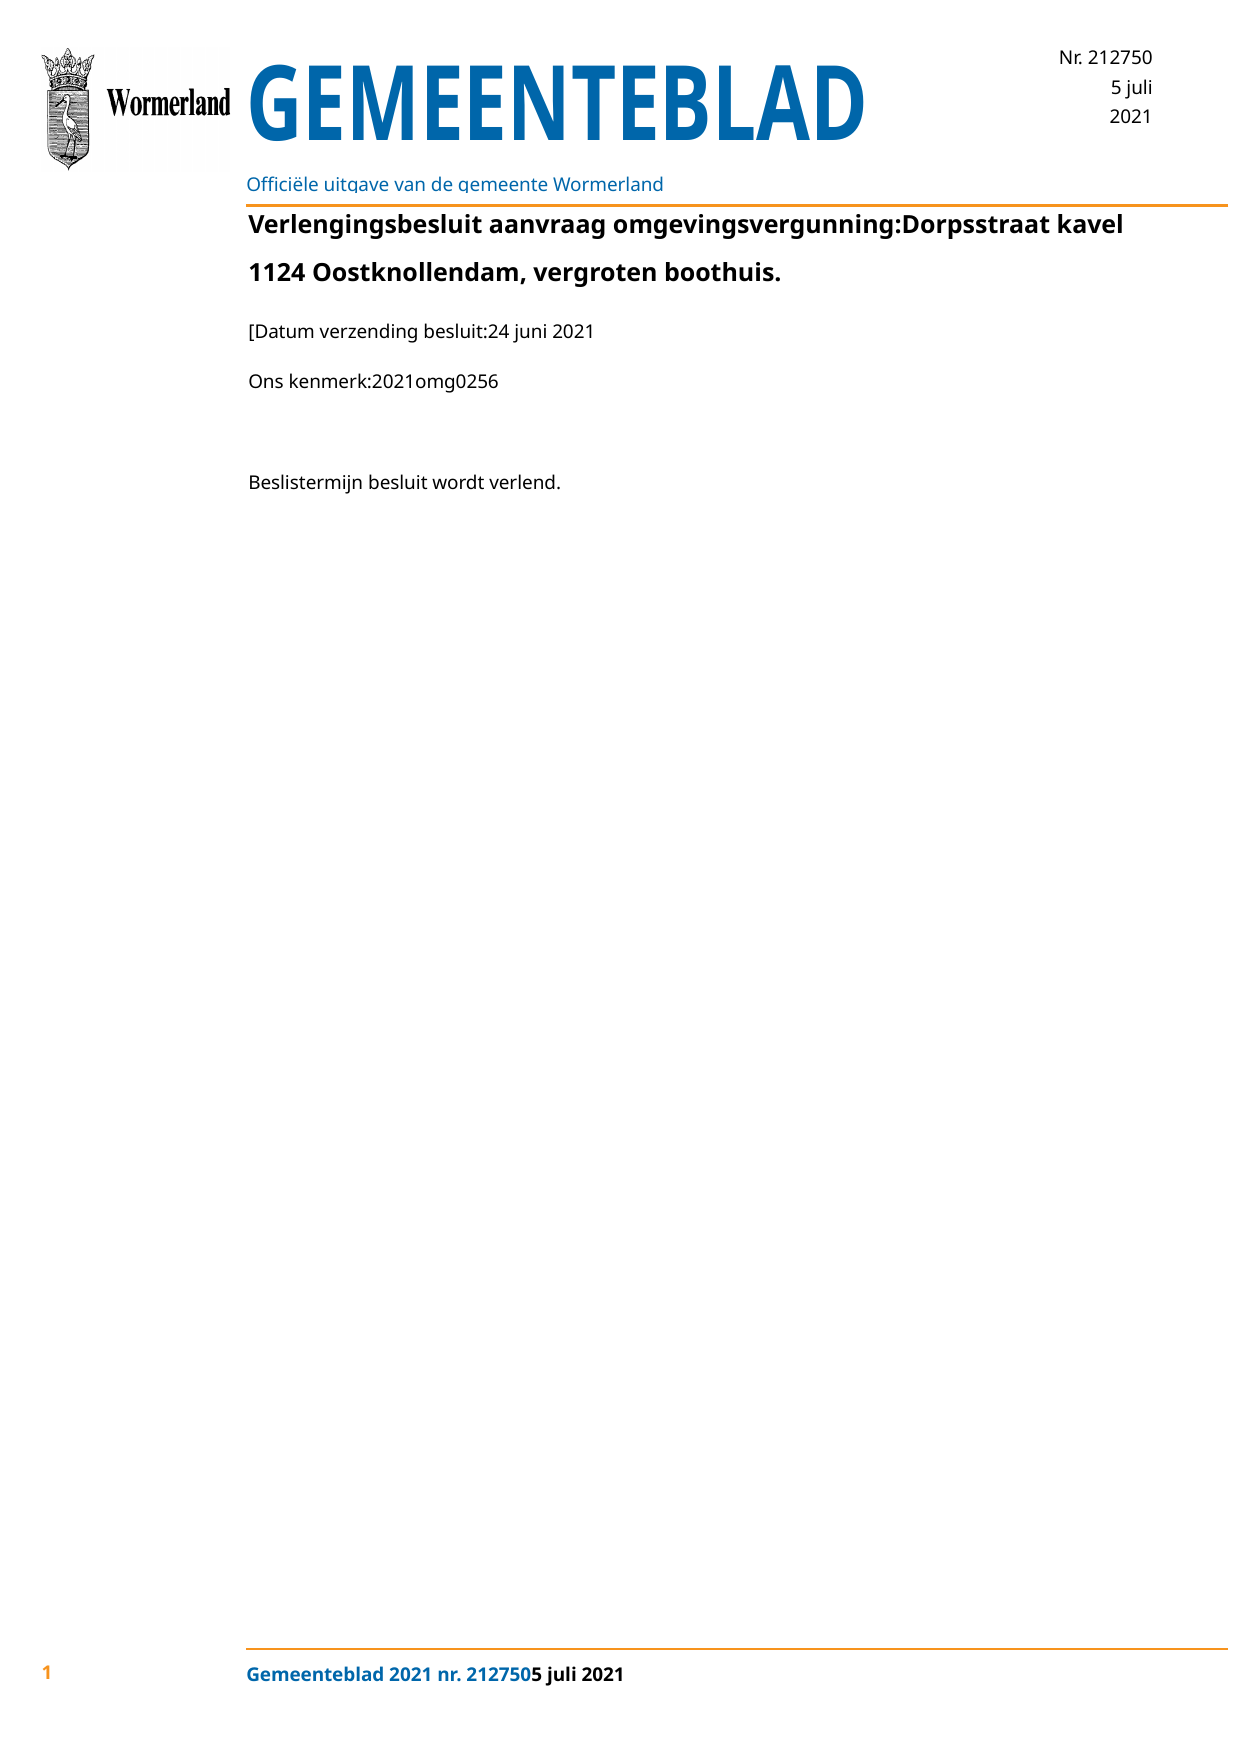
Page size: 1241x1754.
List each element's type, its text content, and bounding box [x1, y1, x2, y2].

text Verlengingsbesluit aanvraag omgevingsvergunning:Dorpsstraat kavel 1124 Oostknollendam, vergroten boothuis. [248, 207, 1152, 288]
text [Datum verzending besluit:24 juni 2021 [248, 318, 1152, 344]
picture [41, 47, 231, 172]
text Ons kenmerk:2021omg0256 [248, 368, 1152, 394]
text Beslistermijn besluit wordt verlend. [248, 469, 1152, 495]
